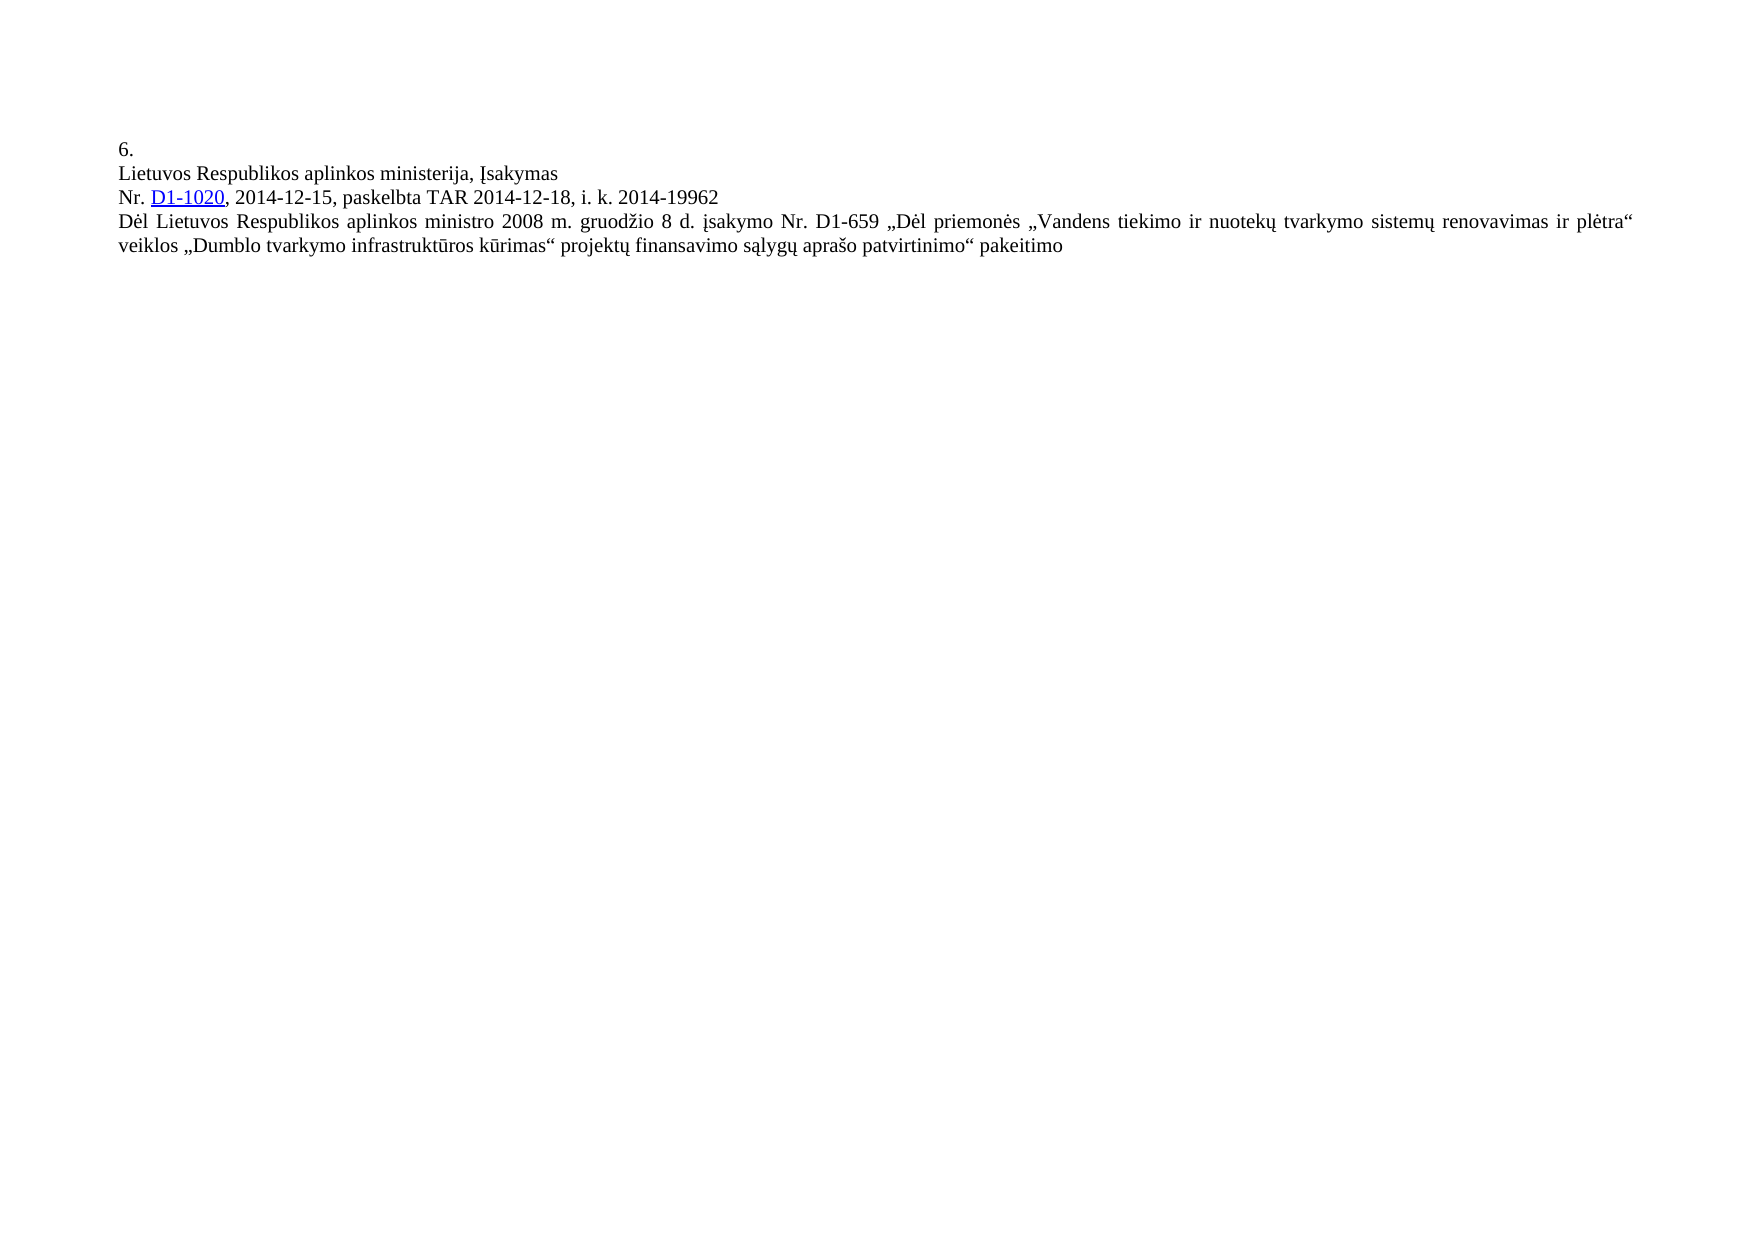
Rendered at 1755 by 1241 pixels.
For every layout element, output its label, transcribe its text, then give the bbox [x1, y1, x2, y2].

text Nr. D1-1020, 2014-12-15, paskelbta TAR 2014-12-18, i. k. 2014-19962 [118, 184, 1636, 209]
text Dėl Lietuvos Respublikos aplinkos ministro 2008 m. gruodžio 8 d. įsakymo Nr. D1-659 „Dėl priemonės „Vandens tiekimo ir nuotekų tvarkymo sistemų renovavimas ir plėtra“ veiklos „Dumblo tvarkymo infrastruktūros kūrimas“ projektų finansavimo sąlygų aprašo patvirtinimo“ pakeitimo [118, 209, 1636, 257]
text Lietuvos Respublikos aplinkos ministerija, Įsakymas [118, 161, 1636, 184]
text 6. [118, 136, 1636, 161]
